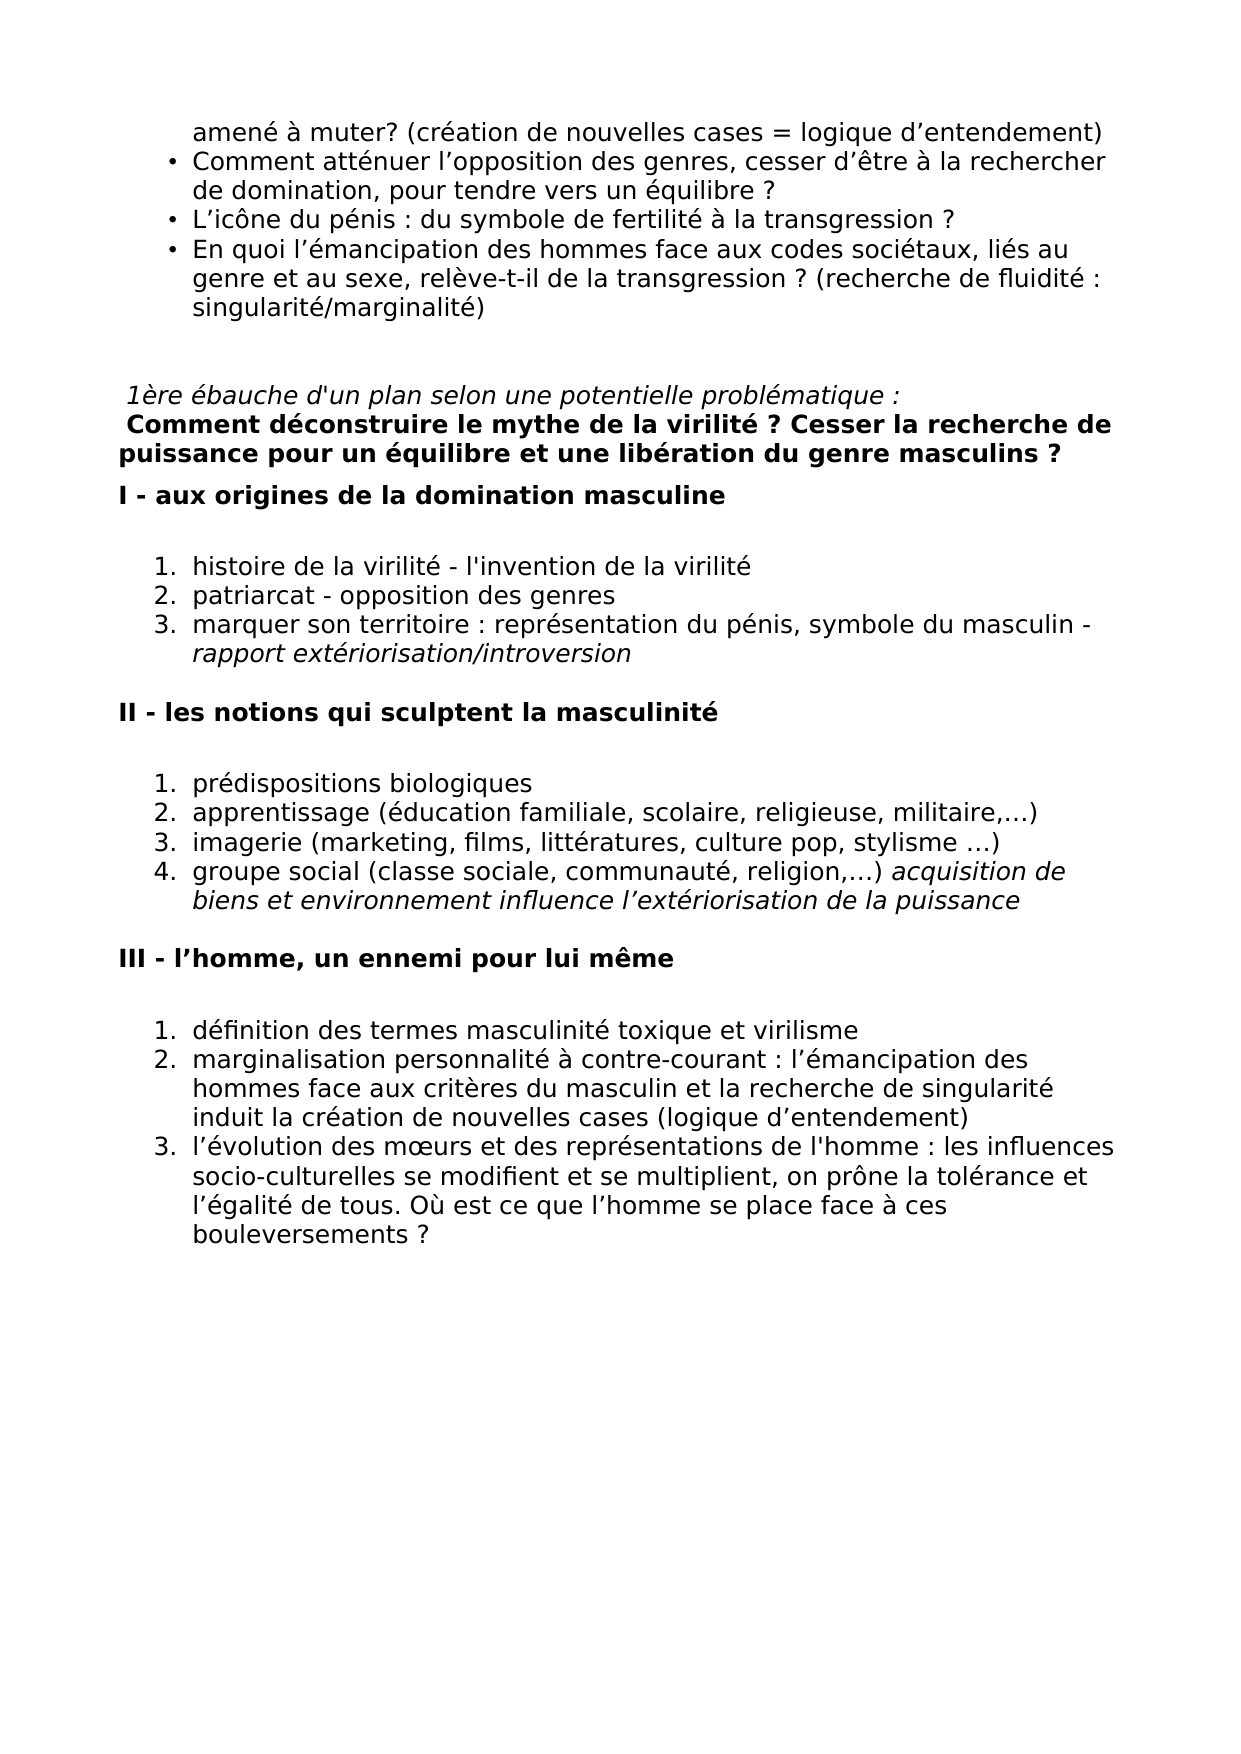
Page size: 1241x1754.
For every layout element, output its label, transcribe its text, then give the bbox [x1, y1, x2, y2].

list En quoi l’émancipation des hommes face aux codes sociétaux, liés au genre et au sexe, relève-t-il de la transgression ? (recherche de fluidité : singularité/marginalité) [177, 235, 1122, 322]
list patriarcat - opposition des genres [177, 581, 1122, 610]
text II - les notions qui sculptent la masculinité [118, 698, 1122, 727]
list définition des termes masculinité toxique et virilisme [177, 1016, 1122, 1045]
list groupe social (classe sociale, communauté, religion,…) acquisition de biens et environnement influence l’extériorisation de la puissance [177, 857, 1122, 915]
list prédispositions biologiques [177, 769, 1122, 798]
list Comment atténuer l’opposition des genres, cesser d’être à la rechercher de domination, pour tendre vers un équilibre ? [177, 147, 1122, 206]
list marginalisation personnalité à contre-courant : l’émancipation des hommes face aux critères du masculin et la recherche de singularité induit la création de nouvelles cases (logique d’entendement) [177, 1045, 1122, 1132]
text III - l’homme, un ennemi pour lui même [118, 945, 1122, 974]
list histoire de la virilité - l'invention de la virilité [177, 552, 1122, 581]
text 1ère ébauche d'un plan selon une potentielle problématique : Comment déconstruire le mythe de la virilité ? Cesser la recherche de puissance pour un équilibre et une libération du genre masculins ? [118, 352, 1122, 468]
list marquer son territoire : représentation du pénis, symbole du masculin - rapport extériorisation/introversion [177, 610, 1122, 669]
list amené à muter? (création de nouvelles cases = logique d’entendement) [177, 118, 1122, 147]
list L’icône du pénis : du symbole de fertilité à la transgression ? [177, 206, 1122, 235]
list apprentissage (éducation familiale, scolaire, religieuse, militaire,…) [177, 798, 1122, 828]
list imagerie (marketing, films, littératures, culture pop, stylisme …) [177, 828, 1122, 857]
list l’évolution des mœurs et des représentations de l'homme : les influences socio-culturelles se modifient et se multiplient, on prône la tolérance et l’égalité de tous. Où est ce que l’homme se place face à ces bouleversements ? [177, 1132, 1122, 1249]
text I - aux origines de la domination masculine [118, 481, 1122, 510]
